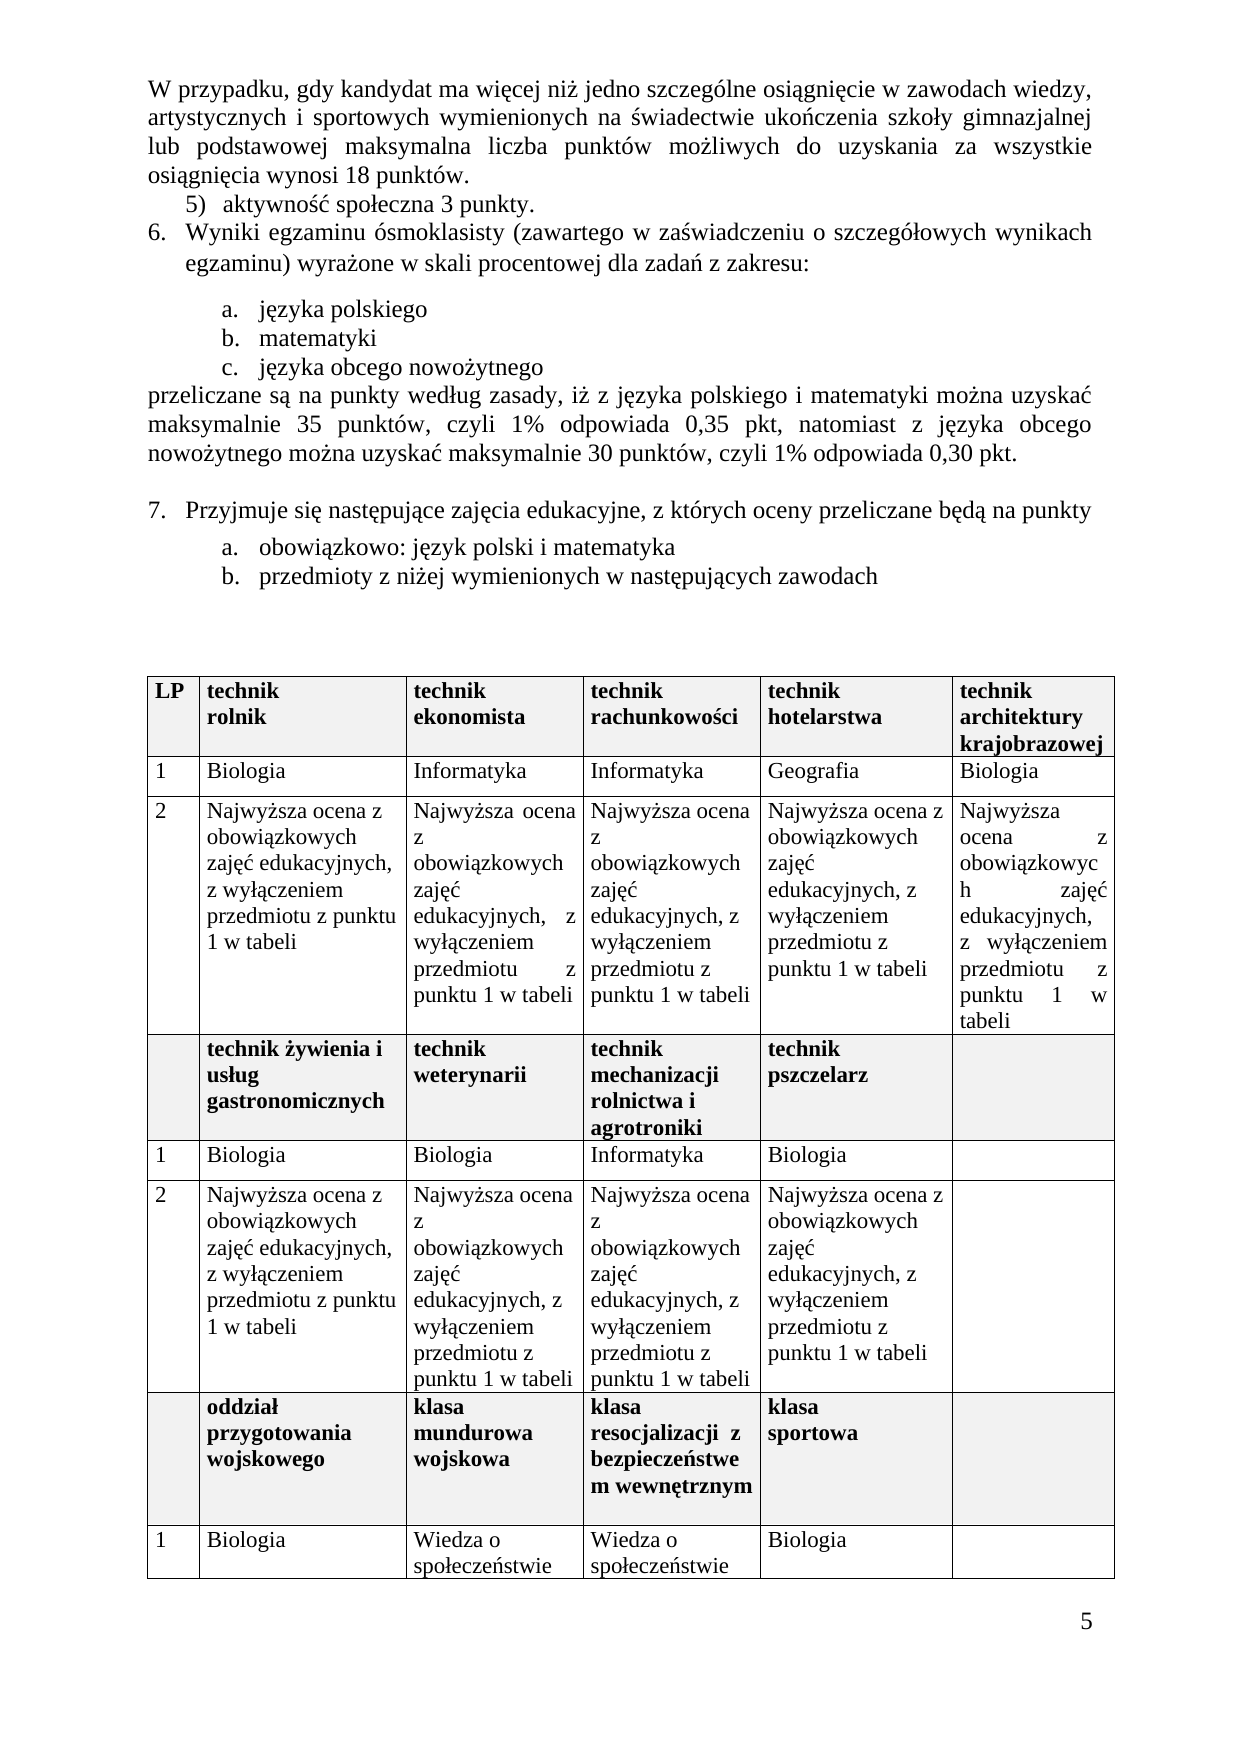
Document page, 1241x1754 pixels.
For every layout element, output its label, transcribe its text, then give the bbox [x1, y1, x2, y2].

table_cell Najwyższa ocena z obowiązkowych zajęć edukacyjnych, z wyłączeniem przedmiotu z punktu 1 w tabeli [761, 797, 952, 1034]
table_cell [953, 1393, 1114, 1524]
table_cell technik żywienia i usług gastronomicznych [200, 1035, 406, 1140]
table_cell Biologia [761, 1141, 952, 1180]
table_header technik rachunkowości [584, 677, 760, 756]
table_cell technik pszczelarz [761, 1035, 952, 1140]
table_cell Najwyższa ocena z obowiązkowych zajęć edukacyjnych, z wyłączeniem przedmiotu z punktu 1 w tabeli [407, 797, 583, 1034]
table_cell [148, 1035, 199, 1140]
table_cell [148, 1393, 199, 1524]
table_cell technik weterynarii [407, 1035, 583, 1140]
table_header technik hotelarstwa [761, 677, 952, 756]
list obowiązkowo: język polski i matematyka [221, 532, 1093, 561]
table_cell klasa sportowa [761, 1393, 952, 1524]
table_cell 2 [148, 797, 199, 1034]
table_cell Informatyka [407, 757, 583, 796]
table_cell Informatyka [584, 1141, 760, 1180]
table_cell [953, 1035, 1114, 1140]
list Przyjmuje się następujące zajęcia edukacyjne, z których oceny przeliczane będą na punkty [148, 496, 1093, 524]
table_cell Najwyższa ocena z obowiązkowych zajęć edukacyjnych, z wyłączeniem przedmiotu z punktu 1 w tabeli [584, 1181, 760, 1392]
text W przypadku, gdy kandydat ma więcej niż jedno szczególne osiągnięcie w zawodach wiedzy, artystycznych i sportowych wymienionych na świadectwie ukończenia szkoły gimnazjalnej lub podstawowej maksymalna liczba punktów możliwych do uzyskania za wszystkie osiągnięcia wynosi 18 punktów. [148, 74, 1093, 189]
table_cell klasa mundurowa wojskowa [407, 1393, 583, 1524]
table_cell technik mechanizacji rolnictwa i agrotroniki [584, 1035, 760, 1140]
table_cell Informatyka [584, 757, 760, 796]
list przedmioty z niżej wymienionych w następujących zawodach [221, 561, 1093, 590]
table_cell 1 [148, 1526, 199, 1578]
list aktywność społeczna 3 punkty. [185, 189, 1093, 217]
table_cell [953, 1526, 1114, 1578]
table_cell 1 [148, 1141, 199, 1180]
table_header technik architektury krajobrazowej [953, 677, 1114, 756]
table_cell Biologia [200, 1141, 406, 1180]
table_cell Biologia [200, 757, 406, 796]
text przeliczane są na punkty według zasady, iż z języka polskiego i matematyki można uzyskać maksymalnie 35 punktów, czyli 1% odpowiada 0,35 pkt, natomiast z języka obcego nowożytnego można uzyskać maksymalnie 30 punktów, czyli 1% odpowiada 0,30 pkt. [148, 381, 1093, 467]
table_cell Geografia [761, 757, 952, 796]
table_cell Najwyższa ocena z obowiązkowych zajęć edukacyjnych, z wyłączeniem przedmiotu z punktu 1 w tabeli [200, 1181, 406, 1392]
table_cell [953, 1141, 1114, 1180]
table_cell oddział przygotowania wojskowego [200, 1393, 406, 1524]
table_header technik ekonomista [407, 677, 583, 756]
table_cell Biologia [761, 1526, 952, 1578]
list matematyki [221, 323, 1093, 352]
table_cell Biologia [200, 1526, 406, 1578]
table_cell 2 [148, 1181, 199, 1392]
table_cell [953, 1181, 1114, 1392]
table_cell Najwyższa ocena z obowiązkowych zajęć edukacyjnych, z wyłączeniem przedmiotu z punktu 1 w tabeli [584, 797, 760, 1034]
table_cell Biologia [953, 757, 1114, 796]
table_header technik rolnik [200, 677, 406, 756]
table_cell 1 [148, 757, 199, 796]
list języka obcego nowożytnego [221, 352, 1093, 381]
table_cell Najwyższa ocena z obowiązkowych zajęć edukacyjnych, z wyłączeniem przedmiotu z punktu 1 w tabeli [761, 1181, 952, 1392]
table_cell Wiedza o społeczeństwie [407, 1526, 583, 1578]
table_cell Najwyższa ocena z obowiązkowych zajęć edukacyjnych, z wyłączeniem przedmiotu z punktu 1 w tabeli [407, 1181, 583, 1392]
table_cell Biologia [407, 1141, 583, 1180]
table_header LP [148, 677, 199, 756]
list języka polskiego [221, 294, 1093, 323]
table_cell Wiedza o społeczeństwie [584, 1526, 760, 1578]
table_cell Najwyższa ocena z obowiązkowych zajęć edukacyjnych, z wyłączeniem przedmiotu z punktu 1 w tabeli [200, 797, 406, 1034]
table_cell klasa resocjalizacji z bezpieczeństwem wewnętrznym [584, 1393, 760, 1524]
list Wyniki egzaminu ósmoklasisty (zawartego w zaświadczeniu o szczegółowych wynikach egzaminu) wyrażone w skali procentowej dla zadań z zakresu: [148, 217, 1093, 276]
table_cell Najwyższa ocena z obowiązkowych zajęć edukacyjnych, z wyłączeniem przedmiotu z punktu 1 w tabeli [953, 797, 1114, 1034]
